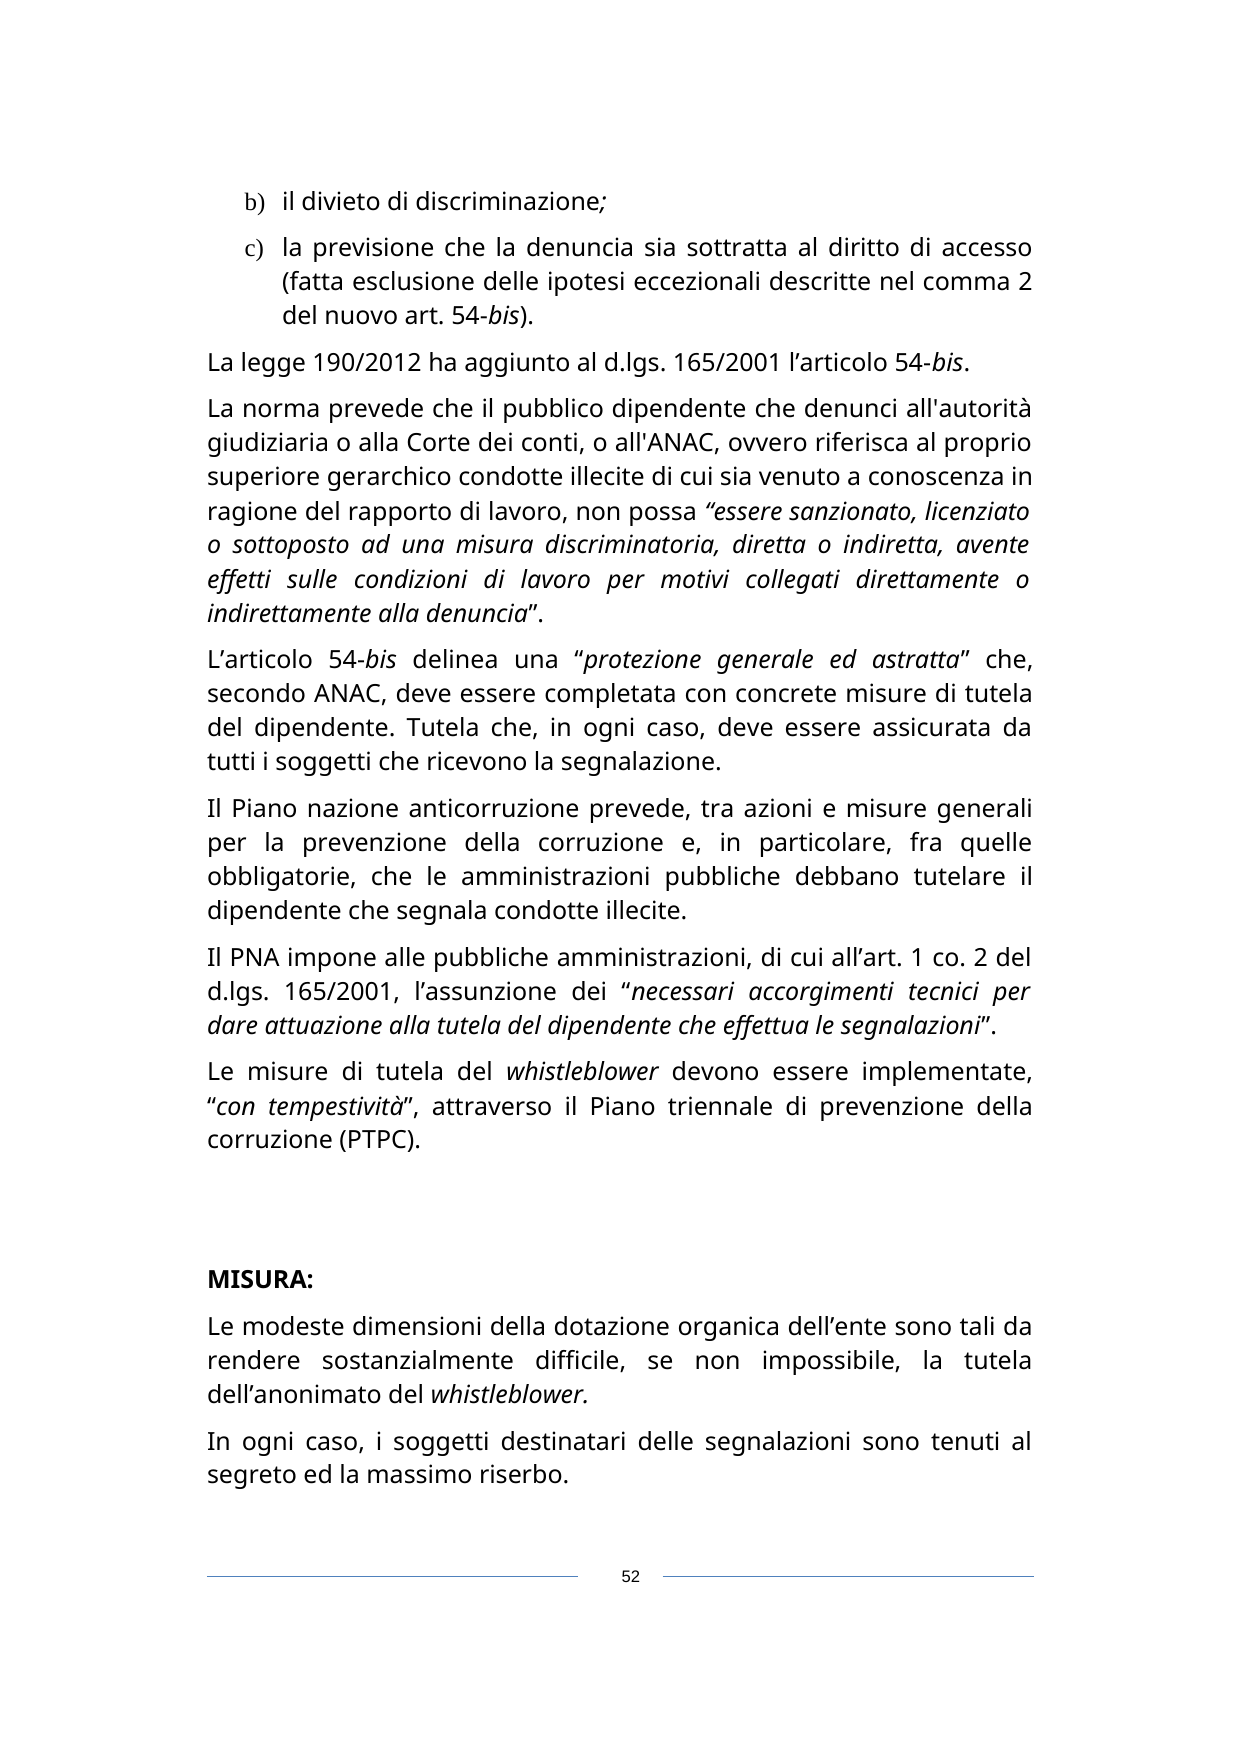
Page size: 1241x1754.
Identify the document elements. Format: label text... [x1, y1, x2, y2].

text Il PNA impone alle pubbliche amministrazioni, di cui all’art. 1 co. 2 del d.lgs. 165/2001, l’assunzione dei “necessari accorgimenti tecnici per dare attuazione alla tutela del dipendente che effettua le segnalazioni”. [207, 939, 1033, 1042]
text Le misure di tutela del whistleblower devono essere implementate, “con tempestività”, attraverso il Piano triennale di prevenzione della corruzione (PTPC). [207, 1054, 1033, 1156]
list il divieto di discriminazione; [244, 183, 1033, 217]
list la previsione che la denuncia sia sottratta al diritto di accesso (fatta esclusione delle ipotesi eccezionali descritte nel comma 2 del nuovo art. 54-bis). [244, 230, 1033, 332]
text In ogni caso, i soggetti destinatari delle segnalazioni sono tenuti al segreto ed la massimo riserbo. [207, 1423, 1033, 1491]
text La legge 190/2012 ha aggiunto al d.lgs. 165/2001 l’articolo 54-bis. [207, 344, 1033, 378]
text Il Piano nazione anticorruzione prevede, tra azioni e misure generali per la prevenzione della corruzione e, in particolare, fra quelle obbligatorie, che le amministrazioni pubbliche debbano tutelare il dipendente che segnala condotte illecite. [207, 791, 1033, 927]
text La norma prevede che il pubblico dipendente che denunci all'autorità giudiziaria o alla Corte dei conti, o all'ANAC, ovvero riferisca al proprio superiore gerarchico condotte illecite di cui sia venuto a conoscenza in ragione del rapporto di lavoro, non possa “essere sanzionato, licenziato o sottoposto ad una misura discriminatoria, diretta o indiretta, avente effetti sulle condizioni di lavoro per motivi collegati direttamente o indirettamente alla denuncia”. [207, 391, 1033, 629]
text L’articolo 54-bis delinea una “protezione generale ed astratta” che, secondo ANAC, deve essere completata con concrete misure di tutela del dipendente. Tutela che, in ogni caso, deve essere assicurata da tutti i soggetti che ricevono la segnalazione. [207, 642, 1033, 778]
text Le modeste dimensioni della dotazione organica dell’ente sono tali da rendere sostanzialmente difficile, se non impossibile, la tutela dell’anonimato del whistleblower. [207, 1308, 1033, 1411]
text MISURA: [207, 1262, 1033, 1296]
